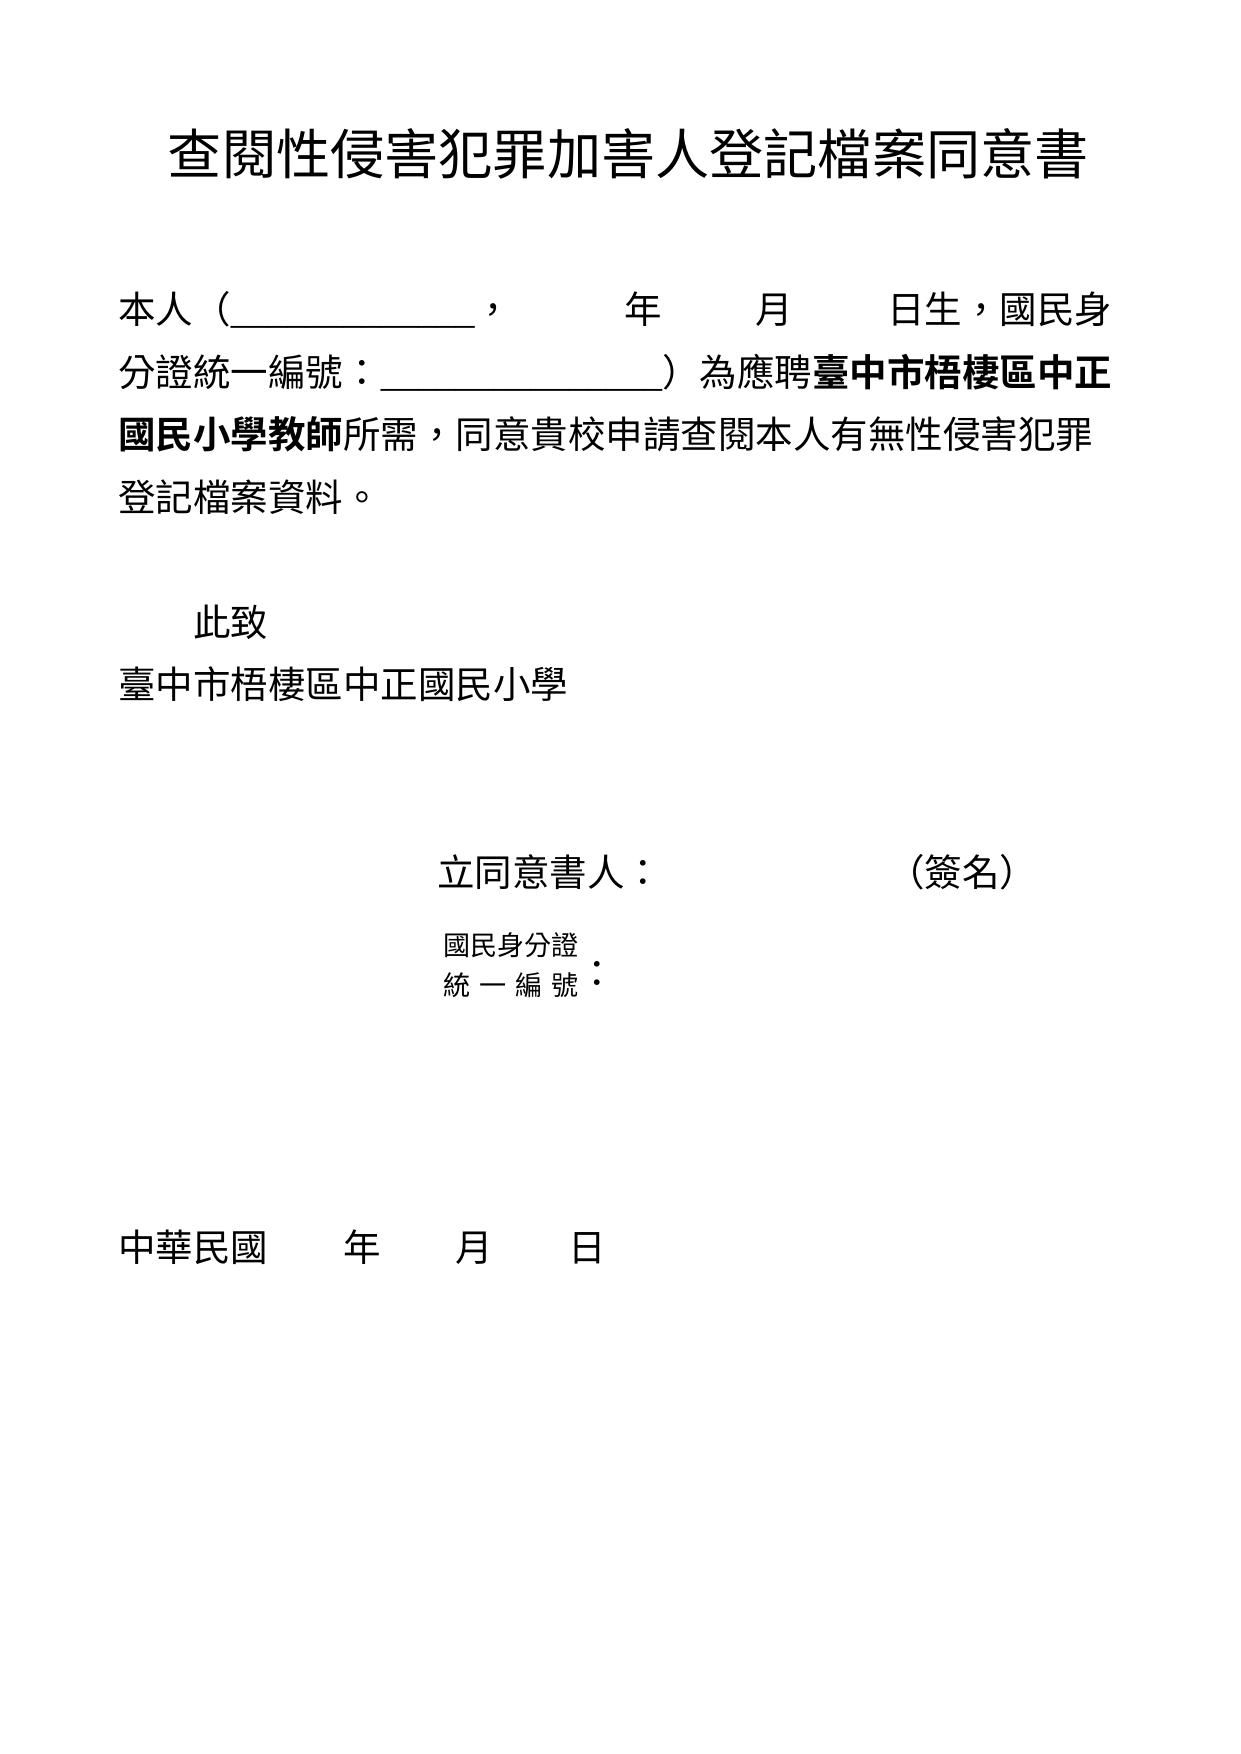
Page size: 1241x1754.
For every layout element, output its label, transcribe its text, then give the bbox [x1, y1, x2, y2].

text 此致 [118, 578, 1122, 641]
text 查閱性侵害犯罪加害人登記檔案同意書 [118, 78, 1138, 203]
text 本人（_____________， 年 月 日生，國民身分證統一編號：_______________）為應聘臺中市梧棲區中正國民小學教師所需，同意貴校申請查閱本人有無性侵害犯罪登記檔案資料。 [118, 266, 1122, 516]
text 臺中市梧棲區中正國民小學 [118, 641, 1122, 703]
text 立同意書人： （簽名） [118, 828, 1122, 891]
text 國民身分證統一編號： [118, 891, 1122, 1016]
text 中華民國 年 月 日 [118, 1203, 1047, 1266]
